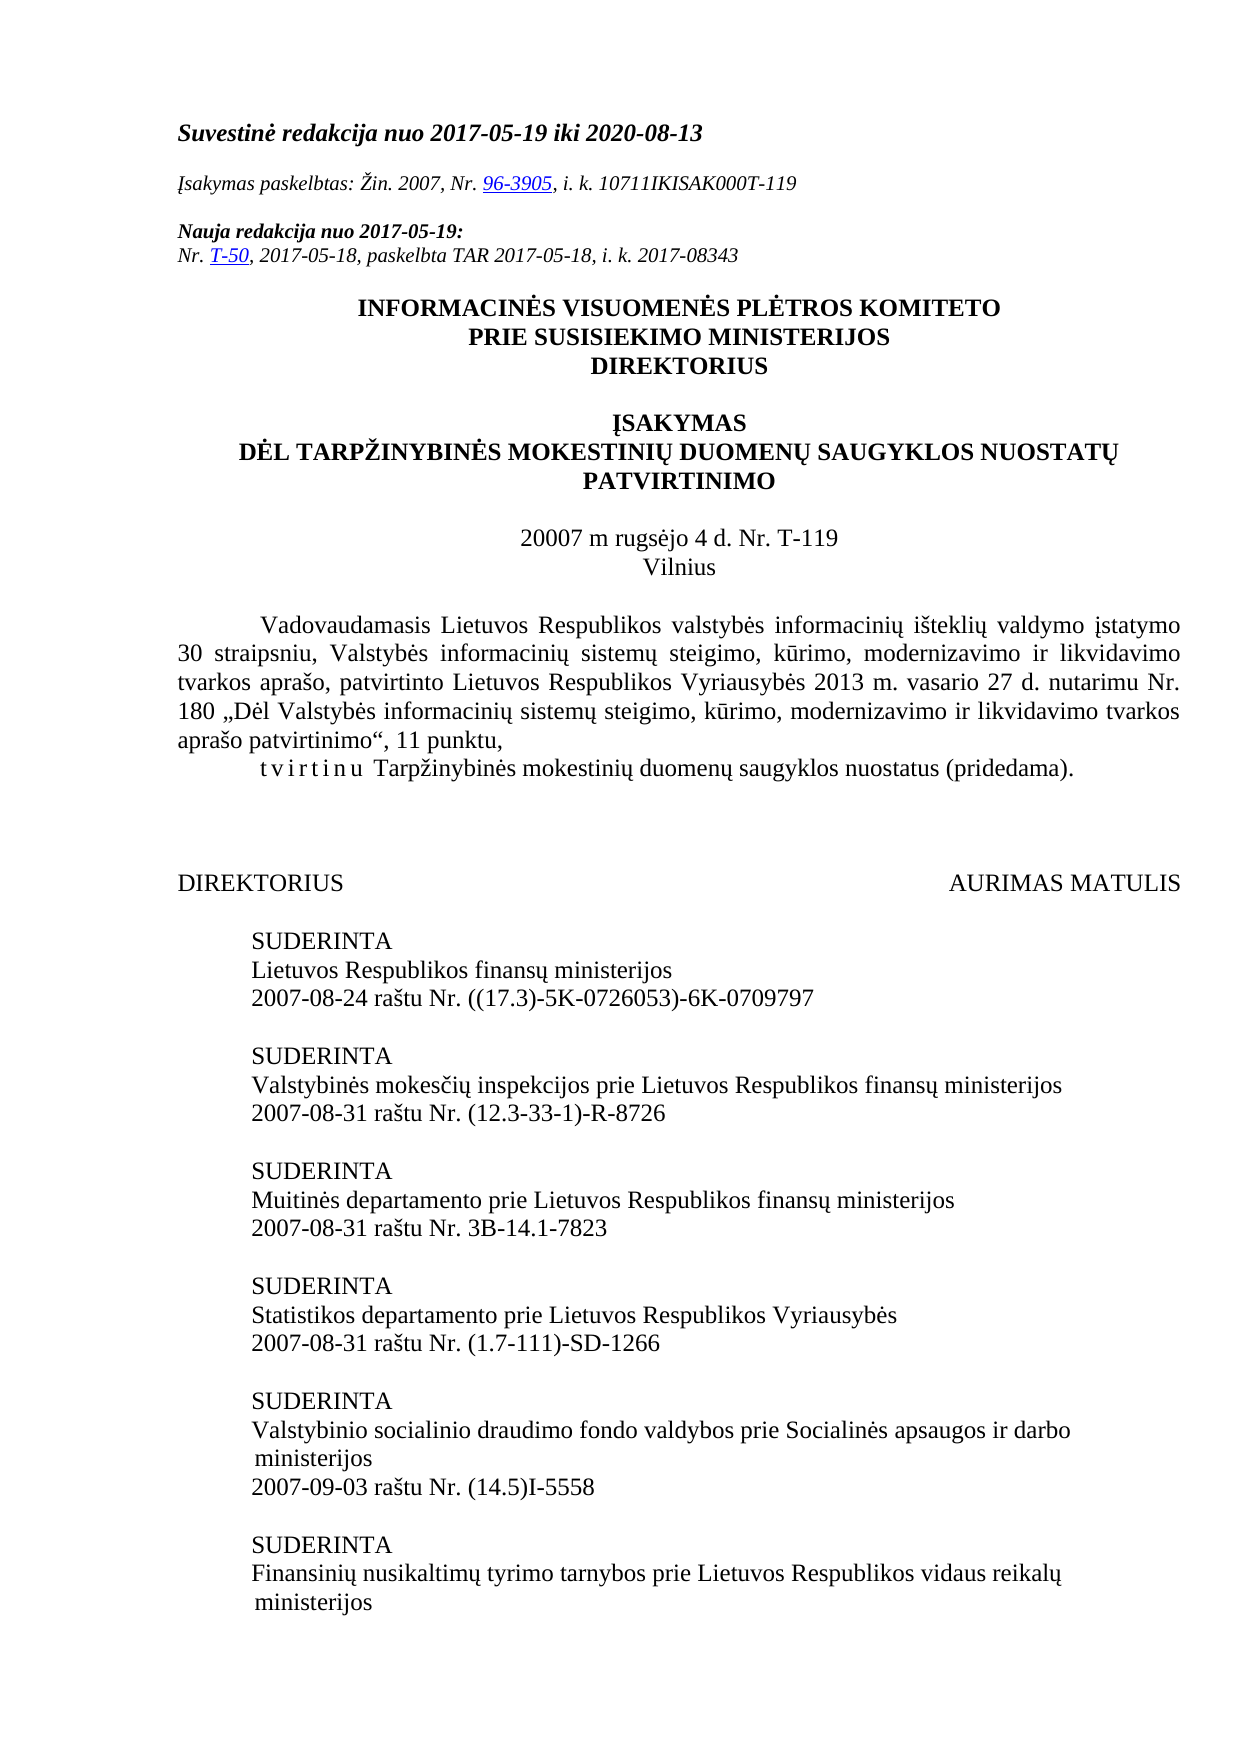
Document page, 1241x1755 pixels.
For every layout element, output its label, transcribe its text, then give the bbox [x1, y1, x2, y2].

text Valstybinio socialinio draudimo fondo valdybos prie Socialinės apsaugos ir darbo ministerijos [251, 1415, 1181, 1472]
text Nr. T-50, 2017-05-18, paskelbta TAR 2017-05-18, i. k. 2017-08343 [177, 243, 1181, 267]
text Lietuvos Respublikos finansų ministerijos [251, 955, 1181, 983]
text SUDERINTA [251, 1156, 1181, 1185]
text SUDERINTA [251, 1530, 1181, 1558]
text 2007-09-03 raštu Nr. (14.5)I-5558 [251, 1472, 1181, 1501]
text 2007-08-24 raštu Nr. ((17.3)-5K-0726053)-6K-0709797 [251, 983, 1181, 1012]
text SUDERINTA [251, 1271, 1181, 1300]
text Suvestinė redakcija nuo 2017-05-19 iki 2020-08-13 [177, 118, 1181, 147]
text 2007-08-31 raštu Nr. 3B-14.1-7823 [251, 1213, 1181, 1242]
text DIREKTORIUS [177, 351, 1181, 380]
text Valstybinės mokesčių inspekcijos prie Lietuvos Respublikos finansų ministerijos [251, 1070, 1181, 1098]
text Muitinės departamento prie Lietuvos Respublikos finansų ministerijos [251, 1185, 1181, 1213]
text SUDERINTA [251, 1386, 1181, 1415]
text ĮSAKYMAS [177, 408, 1181, 437]
text DĖL TARPŽINYBINĖS MOKESTINIŲ DUOMENŲ SAUGYKLOS NUOSTATŲ PATVIRTINIMO [177, 437, 1181, 495]
text INFORMACINĖS VISUOMENĖS PLĖTROS KOMITETO [177, 293, 1181, 322]
text PRIE SUSISIEKIMO MINISTERIJOS [177, 322, 1181, 351]
text Vilnius [177, 552, 1181, 581]
text 20007 m rugsėjo 4 d. Nr. T-119 [177, 523, 1181, 552]
text SUDERINTA [251, 926, 1181, 955]
text 2007-08-31 raštu Nr. (1.7-111)-SD-1266 [251, 1328, 1181, 1357]
text 2007-08-31 raštu Nr. (12.3-33-1)-R-8726 [251, 1098, 1181, 1127]
text Įsakymas paskelbtas: Žin. 2007, Nr. 96-3905, i. k. 10711IKISAK000T-119 [177, 171, 1181, 195]
text Nauja redakcija nuo 2017-05-19: [177, 219, 1181, 243]
text tvirtinu Tarpžinybinės mokestinių duomenų saugyklos nuostatus (pridedama). [177, 753, 1181, 782]
text Vadovaudamasis Lietuvos Respublikos valstybės informacinių išteklių valdymo įstatymo 30 straipsniu, Valstybės informacinių sistemų steigimo, kūrimo, modernizavimo ir likvidavimo tvarkos aprašo, patvirtinto Lietuvos Respublikos Vyriausybės 2013 m. vasario 27 d. nutarimu Nr. 180 „Dėl Valstybės informacinių sistemų steigimo, kūrimo, modernizavimo ir likvidavimo tvarkos aprašo patvirtinimo“, 11 punktu, [177, 610, 1181, 753]
text Finansinių nusikaltimų tyrimo tarnybos prie Lietuvos Respublikos vidaus reikalų ministerijos [251, 1558, 1181, 1616]
text SUDERINTA [251, 1041, 1181, 1070]
text DIREKTORIUS AURIMAS MATULIS [177, 868, 1181, 897]
text Statistikos departamento prie Lietuvos Respublikos Vyriausybės [251, 1300, 1181, 1328]
